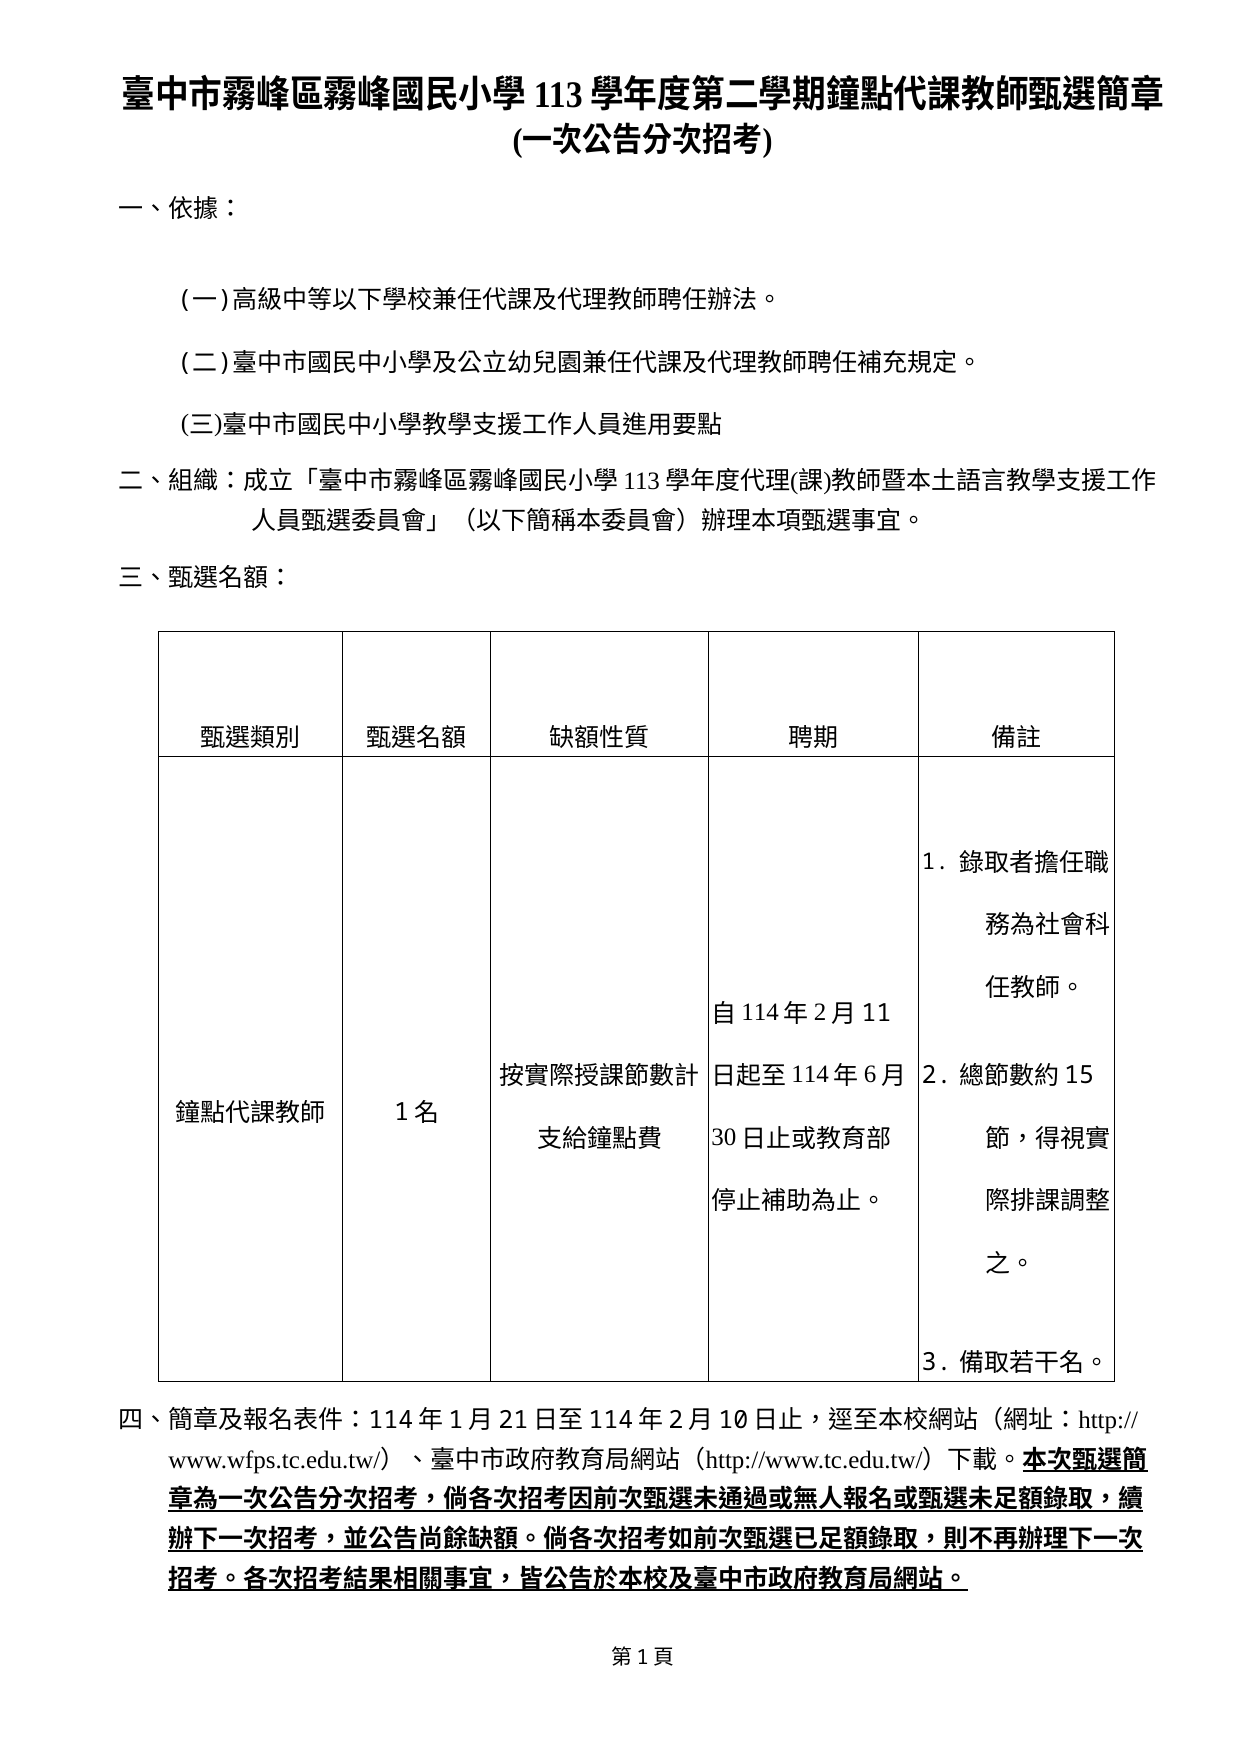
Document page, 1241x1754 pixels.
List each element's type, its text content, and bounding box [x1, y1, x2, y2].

table_cell 自114年2月11日起至114年6月30日止或教育部停止補助為止。 [709, 757, 918, 1381]
text 二、組織：成立「臺中市霧峰區霧峰國民小學113學年度代理(課)教師暨本土語言教學支援工作人員甄選委員會」（以下簡稱本委員會）辦理本項甄選事宜。 [118, 461, 1167, 537]
table_header 缺額性質 [491, 632, 708, 756]
table_cell 1名 [343, 757, 490, 1381]
text (一次公告分次招考) [118, 117, 1167, 161]
table_header 甄選類別 [159, 632, 342, 756]
text 臺中市霧峰區霧峰國民小學113學年度第二學期鐘點代課教師甄選簡章 [118, 68, 1167, 117]
text (一)高級中等以下學校兼任代課及代理教師聘任辦法。 [118, 256, 1167, 318]
table_header 聘期 [709, 632, 918, 756]
text (二)臺中市國民中小學及公立幼兒園兼任代課及代理教師聘任補充規定。 [118, 318, 1167, 381]
table_cell 鐘點代課教師 [159, 757, 342, 1381]
text (三)臺中市國民中小學教學支援工作人員進用要點 [118, 381, 1167, 443]
table_header 備註 [919, 632, 1114, 756]
table_cell 按實際授課節數計支給鐘點費 [491, 757, 708, 1381]
text 四、簡章及報名表件：114年1月21日至114年2月10日止，逕至本校網站（網址：http://www.wfps.tc.edu.tw/）、臺中市政府教育局網站（http://www.tc.edu.tw/）下載。本次甄選簡章為一次公告分次招考，倘各次招考因前次甄選未通過或無人報名或甄選未足額錄取，續辦下一次招考，並公告尚餘缺額。倘各次招考如前次甄選已足額錄取，則不再辦理下一次招考。各次招考結果相關事宜，皆公告於本校及臺中市政府教育局網站。 [118, 1399, 1167, 1595]
table_cell 錄取者擔任職務為社會科任教師。 總節數約15節，得視實際排課調整之。 備取若干名。 [919, 757, 1114, 1381]
text 三、甄選名額： [118, 558, 1167, 594]
text 一、依據： [118, 188, 1167, 225]
table_header 甄選名額 [343, 632, 490, 756]
